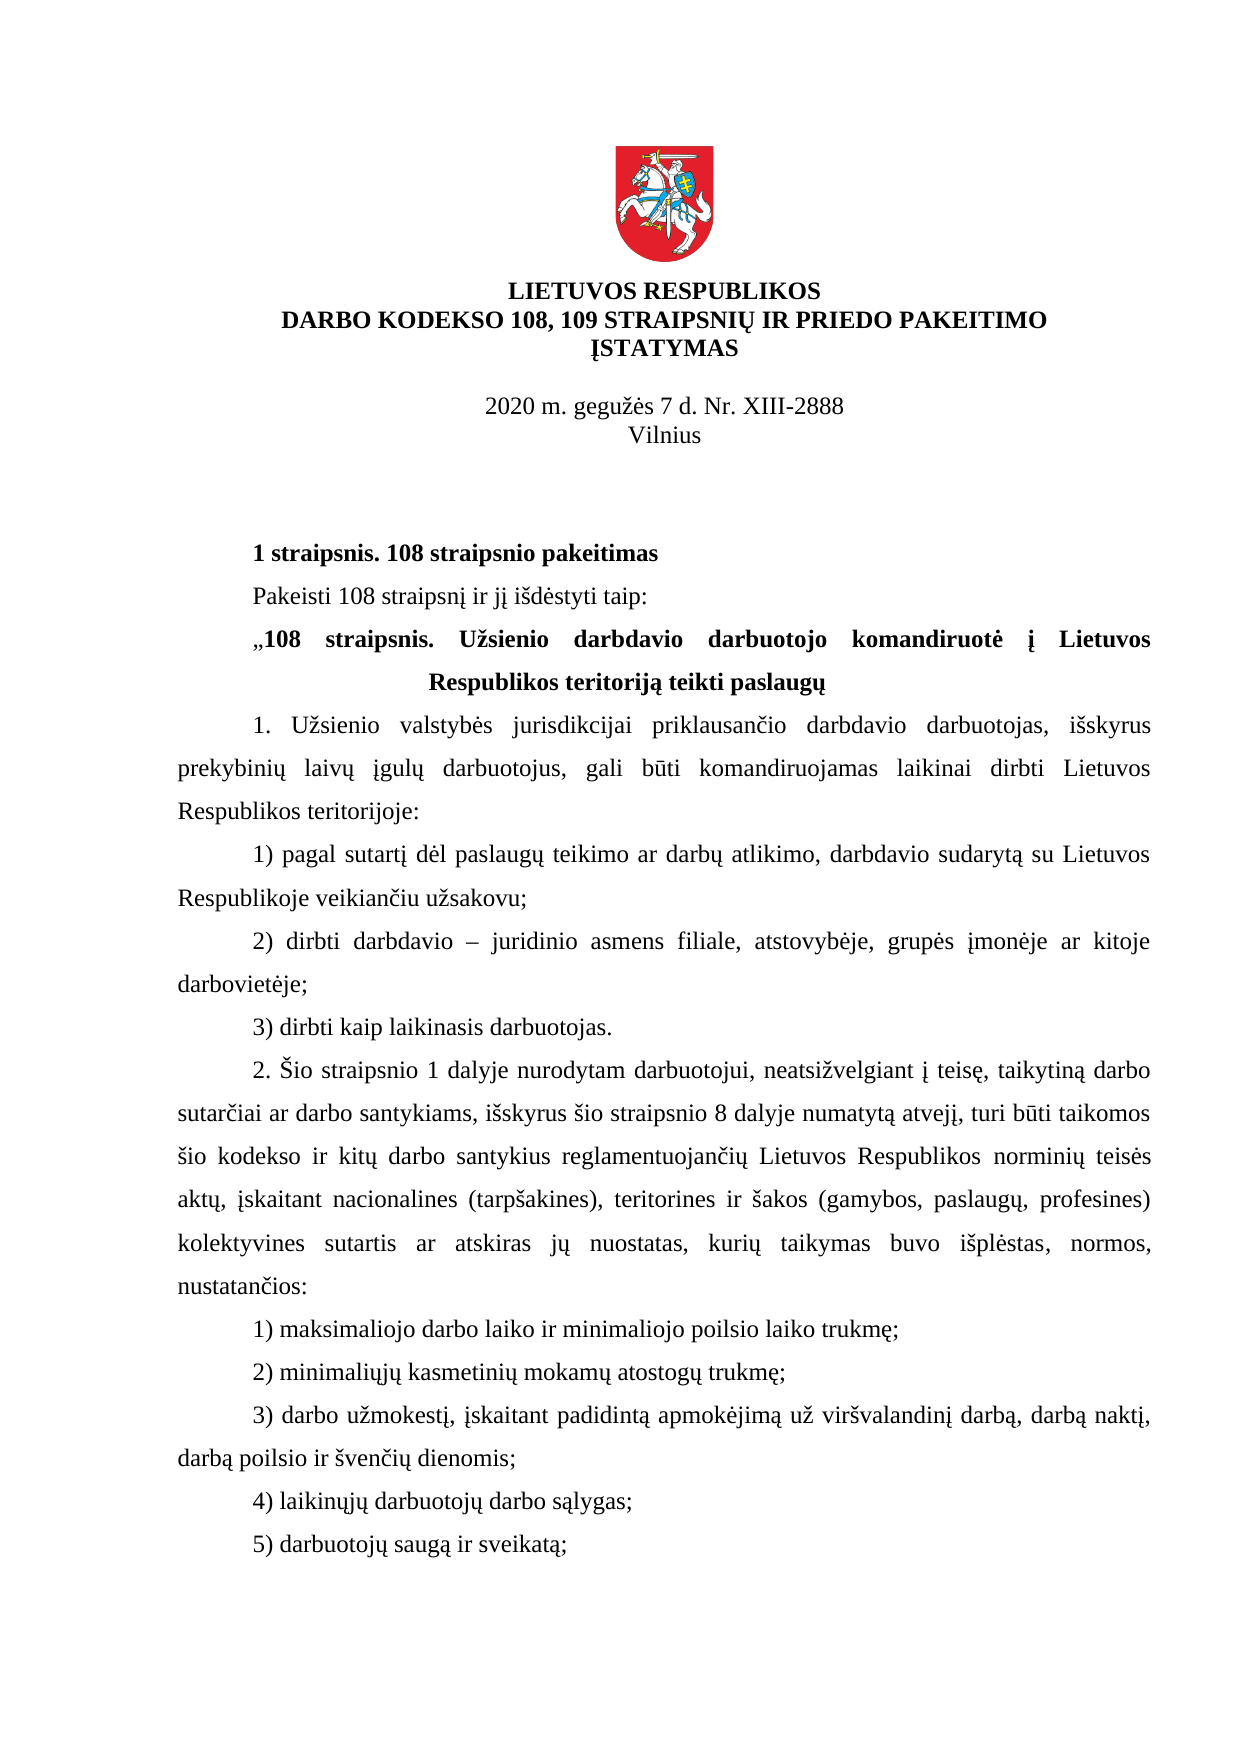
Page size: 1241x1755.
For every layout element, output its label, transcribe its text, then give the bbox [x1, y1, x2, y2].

text Pakeisti 108 straipsnį ir jį išdėstyti taip: [177, 581, 1152, 609]
text 2. Šio straipsnio 1 dalyje nurodytam darbuotojui, neatsižvelgiant į teisę, taikytiną darbo sutarčiai ar darbo santykiams, išskyrus šio straipsnio 8 dalyje numatytą atvejį, turi būti taikomos šio kodekso ir kitų darbo santykius reglamentuojančių Lietuvos Respublikos norminių teisės aktų, įskaitant nacionalines (tarpšakines), teritorines ir šakos (gamybos, paslaugų, profesines) kolektyvines sutartis ar atskiras jų nuostatas, kurių taikymas buvo išplėstas, normos, nustatančios: [177, 1055, 1152, 1299]
text 2) dirbti darbdavio – juridinio asmens filiale, atstovybėje, grupės įmonėje ar kitoje darbovietėje; [177, 926, 1152, 998]
text 3) darbo užmokestį, įskaitant padidintą apmokėjimą už viršvalandinį darbą, darbą naktį, darbą poilsio ir švenčių dienomis; [177, 1400, 1152, 1472]
text 1 straipsnis. 108 straipsnio pakeitimas [177, 538, 1152, 566]
text 1) pagal sutartį dėl paslaugų teikimo ar darbų atlikimo, darbdavio sudarytą su Lietuvos Respublikoje veikiančiu užsakovu; [177, 839, 1152, 911]
text 3) dirbti kaip laikinasis darbuotojas. [177, 1012, 1152, 1041]
text 1) maksimaliojo darbo laiko ir minimaliojo poilsio laiko trukmę; [177, 1314, 1152, 1343]
text „108 straipsnis. Užsienio darbdavio darbuotojo komandiruotė į Lietuvos Respublikos teritoriją teikti paslaugų [252, 624, 1152, 696]
text DARBO KODEKSO 108, 109 STRAIPSNIŲ IR PRIEDO PAKEITIMO [177, 305, 1152, 333]
text 2) minimaliųjų kasmetinių mokamų atostogų trukmę; [177, 1357, 1152, 1386]
text Vilnius [177, 420, 1152, 448]
text 2020 m. gegužės 7 d. Nr. XIII-2888 [177, 391, 1152, 420]
text 1. Užsienio valstybės jurisdikcijai priklausančio darbdavio darbuotojas, išskyrus prekybinių laivų įgulų darbuotojus, gali būti komandiruojamas laikinai dirbti Lietuvos Respublikos teritorijoje: [177, 710, 1152, 825]
text ĮSTATYMAS [177, 333, 1152, 362]
text LIETUVOS RESPUBLIKOS [177, 276, 1152, 305]
text 5) darbuotojų saugą ir sveikatą; [177, 1529, 1152, 1558]
text 4) laikinųjų darbuotojų darbo sąlygas; [177, 1486, 1152, 1515]
